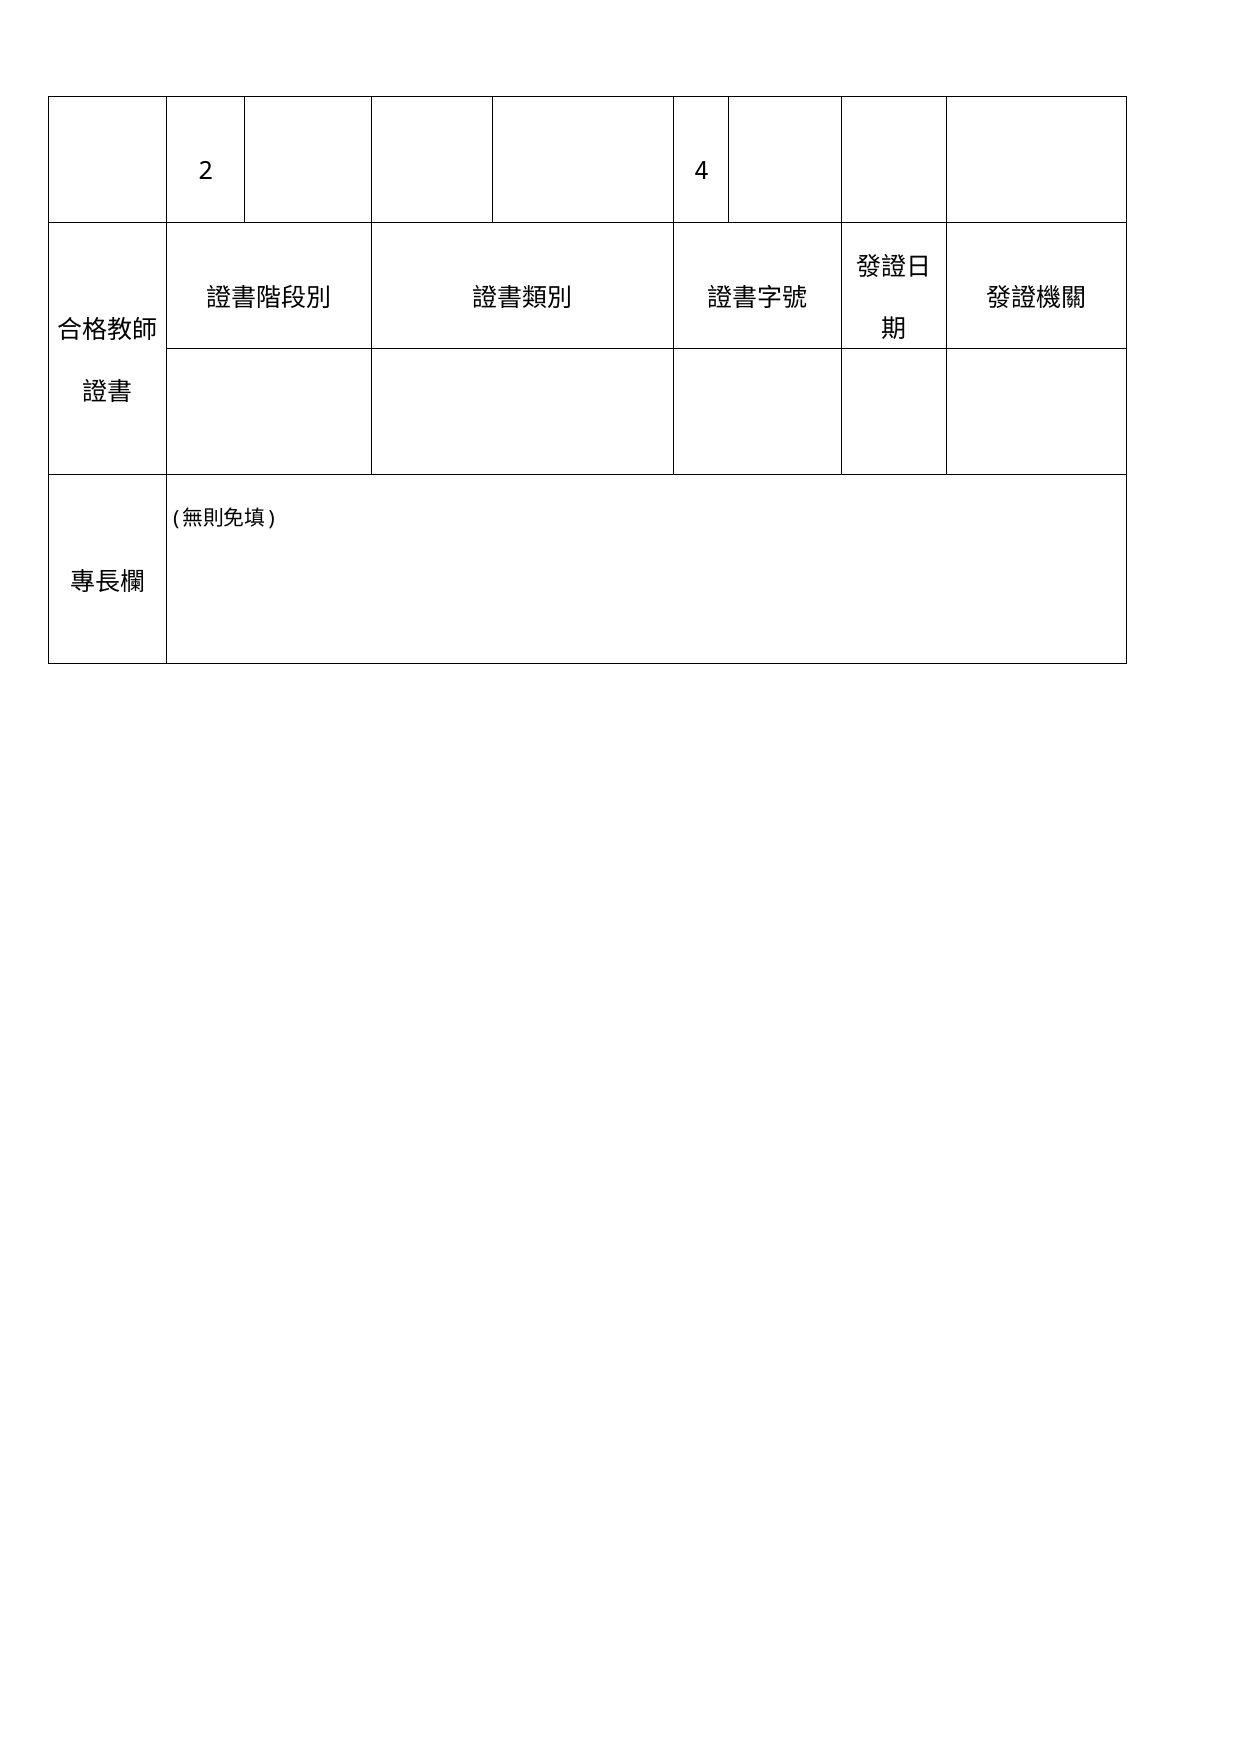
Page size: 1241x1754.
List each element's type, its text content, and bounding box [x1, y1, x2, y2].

table_cell (無則免填) [167, 475, 1126, 662]
table_cell 發證日期 [842, 223, 946, 348]
table_cell 專長欄 [49, 475, 166, 662]
table_cell 證書字號 [674, 223, 841, 348]
table_cell [947, 349, 1126, 474]
table_cell 合格教師證書 [49, 223, 166, 474]
table_cell 證書類別 [372, 223, 673, 348]
table_cell [372, 97, 492, 222]
table_cell 發證機關 [947, 223, 1126, 348]
table_cell 證書階段別 [167, 223, 371, 348]
table_cell [49, 97, 166, 222]
table_cell 4 [674, 97, 728, 222]
table_cell [372, 349, 673, 474]
table_cell [729, 97, 841, 222]
table_cell [842, 349, 946, 474]
table_cell [947, 97, 1126, 222]
table_cell [674, 349, 841, 474]
table_cell [493, 97, 673, 222]
table_cell [842, 97, 946, 222]
table_cell [245, 97, 371, 222]
table_cell 2 [167, 97, 244, 222]
table_cell [167, 349, 371, 474]
